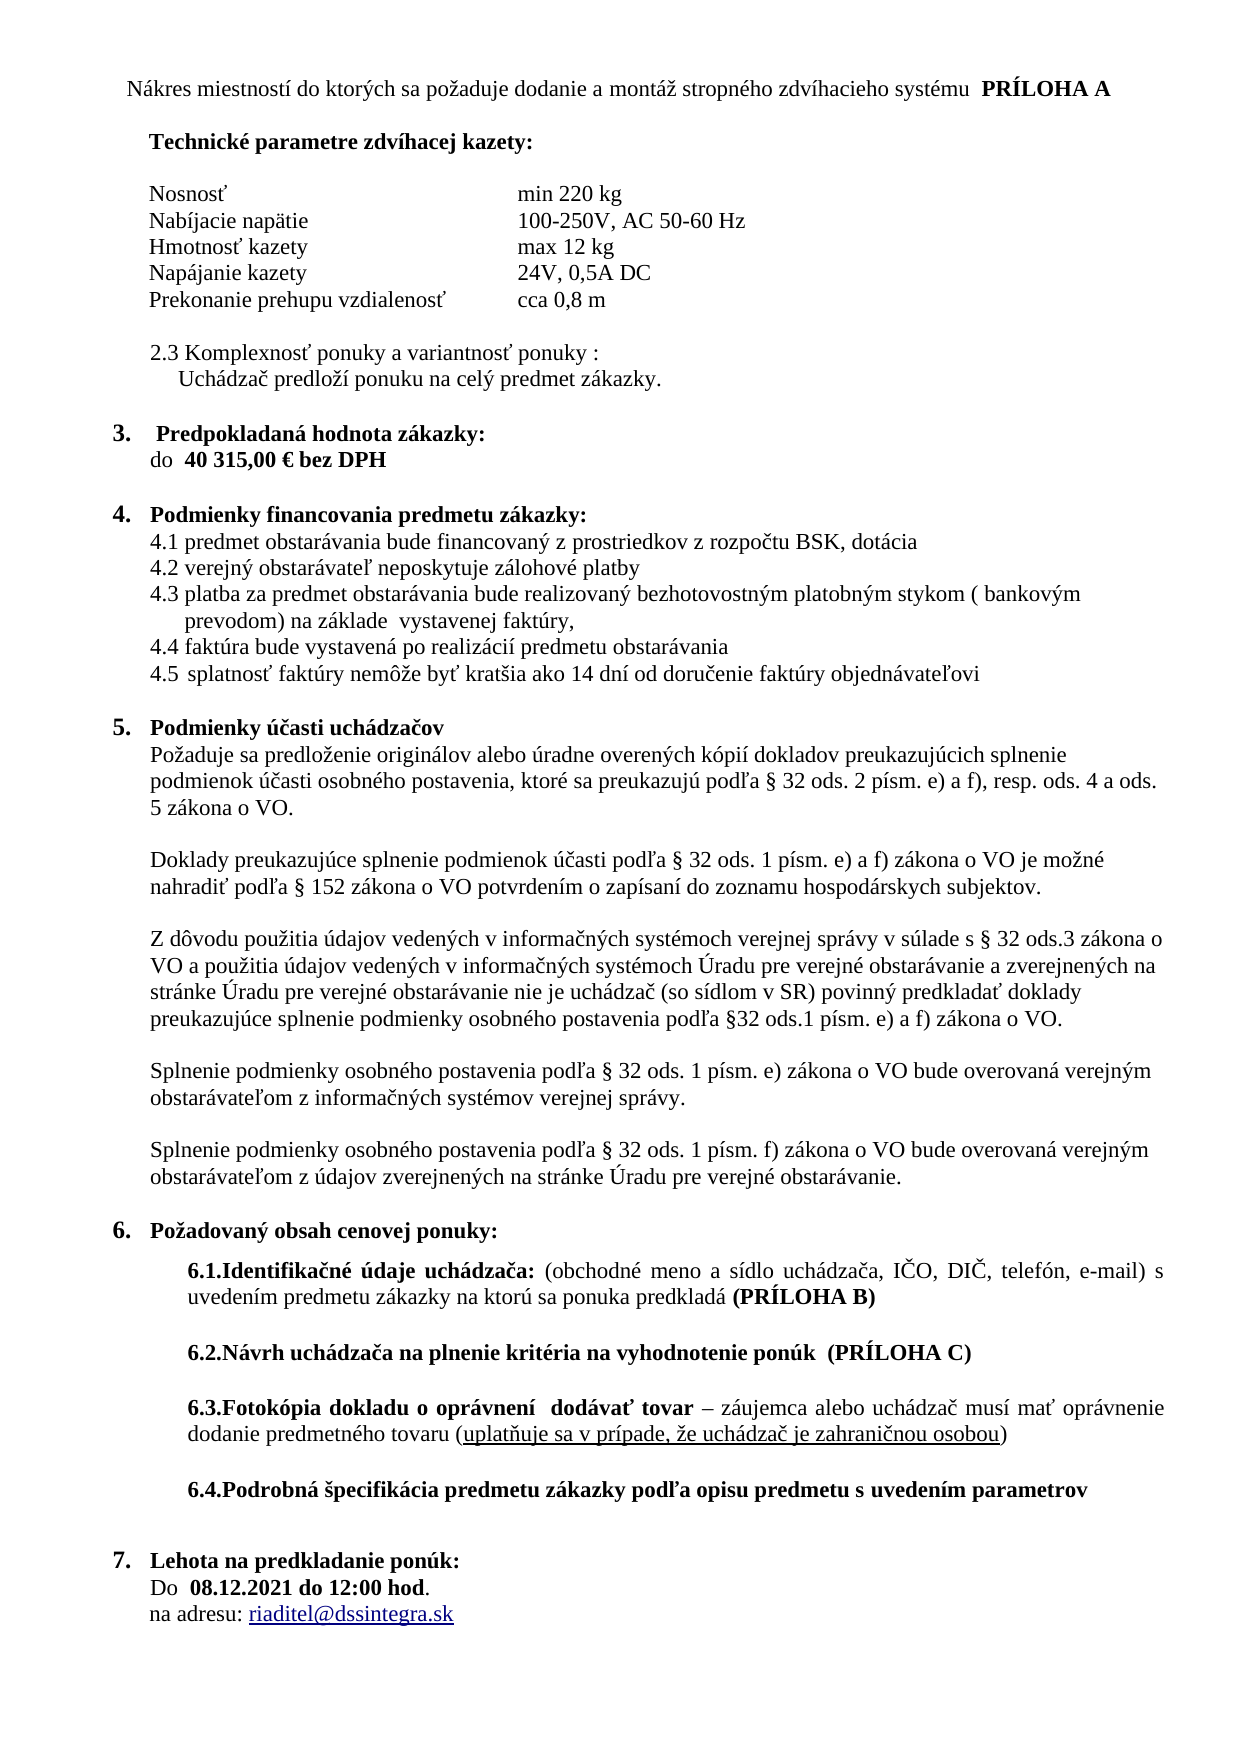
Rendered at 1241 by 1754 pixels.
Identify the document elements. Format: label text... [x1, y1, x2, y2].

list Predpokladaná hodnota zákazky: [112, 418, 1165, 446]
text 4.1 predmet obstarávania bude financovaný z prostriedkov z rozpočtu BSK, dotácia [150, 528, 1165, 554]
text 6.1.Identifikačné údaje uchádzača: (obchodné meno a sídlo uchádzača, IČO, DIČ, telefón, e-mail) s uvedením predmetu zákazky na ktorú sa ponuka predkladá (PRÍLOHA B) [187, 1257, 1165, 1309]
list Lehota na predkladanie ponúk: [112, 1545, 1165, 1574]
text Nákres miestností do ktorých sa požaduje dodanie a montáž stropného zdvíhacieho systému PRÍLOHA A [75, 75, 1165, 101]
list Požadovaný obsah cenovej ponuky: [112, 1215, 1165, 1244]
text Požaduje sa predloženie originálov alebo úradne overených kópií dokladov preukazujúcich splnenie podmienok účasti osobného postavenia, ktoré sa preukazujú podľa § 32 ods. 2 písm. e) a f), resp. ods. 4 a ods. 5 zákona o VO. Doklady preukazujúce splnenie podmienok účasti podľa § 32 ods. 1 písm. e) a f) zákona o VO je možné nahradiť podľa § 152 zákona o VO potvrdením o zapísaní do zoznamu hospodárskych subjektov. Z dôvodu použitia údajov vedených v informačných systémoch verejnej správy v súlade s § 32 ods.3 zákona o VO a použitia údajov vedených v informačných systémoch Úradu pre verejné obstarávanie a zverejnených na stránke Úradu pre verejné obstarávanie nie je uchádzač (so sídlom v SR) povinný predkladať doklady preukazujúce splnenie podmienky osobného postavenia podľa §32 ods.1 písm. e) a f) zákona o VO. Splnenie podmienky osobného postavenia podľa § 32 ods. 1 písm. e) zákona o VO bude overovaná verejným obstarávateľom z informačných systémov verejnej správy. Splnenie podmienky osobného postavenia podľa § 32 ods. 1 písm. f) zákona o VO bude overovaná verejným obstarávateľom z údajov zverejnených na stránke Úradu pre verejné obstarávanie. [150, 741, 1165, 1189]
text 6.3.Fotokópia dokladu o oprávnení dodávať tovar – záujemca alebo uchádzač musí mať oprávnenie dodanie predmetného tovaru (uplatňuje sa v prípade, že uchádzač je zahraničnou osobou) [187, 1394, 1165, 1447]
text 4.4 faktúra bude vystavená po realizácií predmetu obstarávania [150, 633, 1165, 659]
text Nosnosť min 220 kg [149, 180, 1165, 207]
text na adresu: riaditel@dssintegra.sk [75, 1600, 1165, 1627]
text prevodom) na základe vystavenej faktúry, [150, 607, 1165, 633]
text 4.2 verejný obstarávateľ neposkytuje zálohové platby [150, 554, 1165, 581]
text Nabíjacie napätie 100-250V, AC 50-60 Hz [149, 207, 1165, 233]
text Technické parametre zdvíhacej kazety: [149, 128, 1165, 154]
text 4.3 platba za predmet obstarávania bude realizovaný bezhotovostným platobným stykom ( bankovým [150, 581, 1165, 607]
text Hmotnosť kazety max 12 kg [149, 233, 1165, 259]
text Napájanie kazety 24V, 0,5A DC [149, 259, 1165, 286]
list splatnosť faktúry nemôže byť kratšia ako 14 dní od doručenie faktúry objednávateľovi [150, 659, 1165, 686]
text Uchádzač predloží ponuku na celý predmet zákazky. [75, 365, 1165, 391]
text 2.3 Komplexnosť ponuky a variantnosť ponuky : [150, 338, 1165, 365]
text 6.2.Návrh uchádzača na plnenie kritéria na vyhodnotenie ponúk (PRÍLOHA C) [187, 1338, 1165, 1365]
list Podmienky účasti uchádzačov [112, 712, 1165, 741]
list Podmienky financovania predmetu zákazky: [112, 499, 1165, 528]
text Do 08.12.2021 do 12:00 hod. [150, 1574, 1165, 1600]
text 6.4.Podrobná špecifikácia predmetu zákazky podľa opisu predmetu s uvedením parametrov [187, 1476, 1165, 1502]
text do 40 315,00 € bez DPH [150, 446, 1165, 473]
text Prekonanie prehupu vzdialenosť cca 0,8 m [149, 286, 1165, 312]
